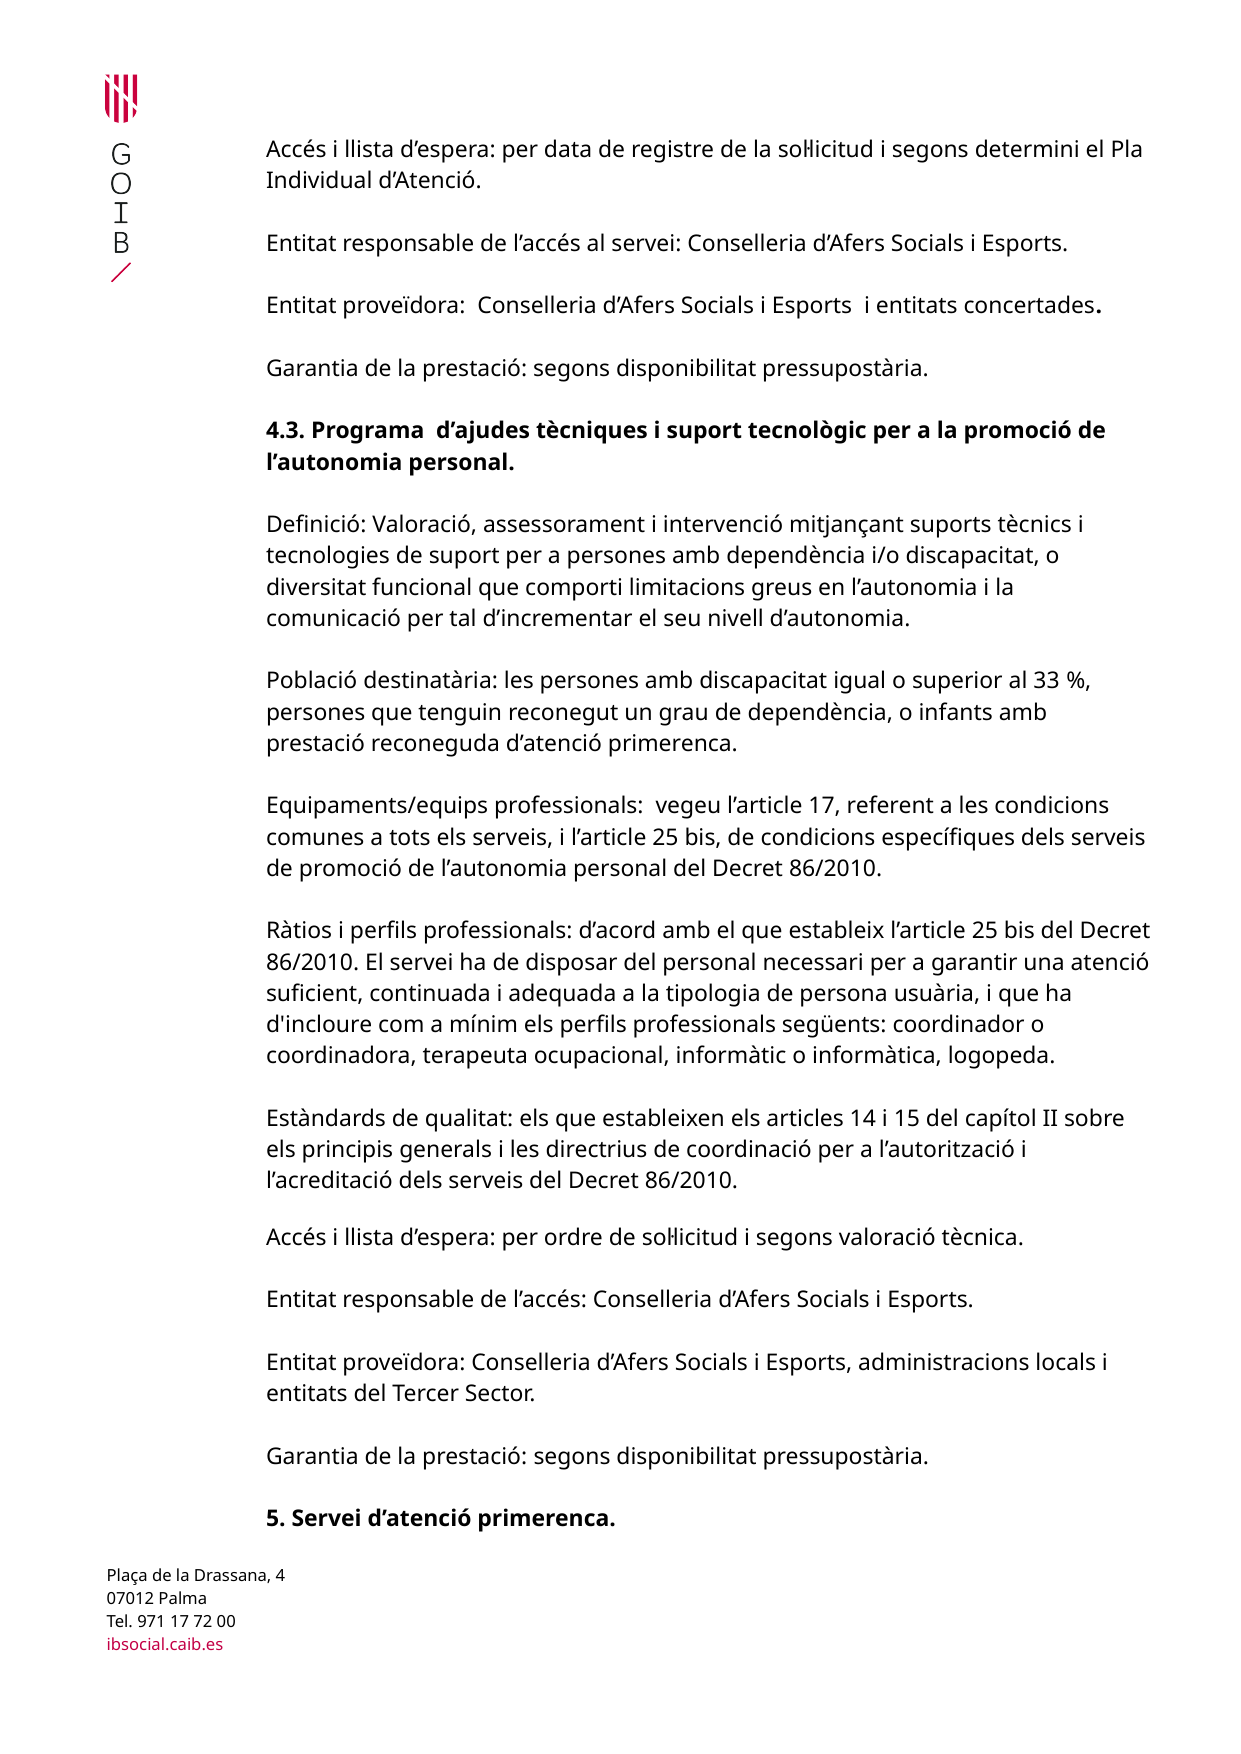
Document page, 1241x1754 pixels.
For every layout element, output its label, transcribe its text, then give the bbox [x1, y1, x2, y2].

text Equipaments/equips professionals: vegeu l’article 17, referent a les condicions comunes a tots els serveis, i l’article 25 bis, de condicions específiques dels serveis de promoció de l’autonomia personal del Decret 86/2010. [266, 789, 1152, 883]
text Estàndards de qualitat: els que estableixen els articles 14 i 15 del capítol II sobre els principis generals i les directrius de coordinació per a l’autorització i l’acreditació dels serveis del Decret 86/2010. [266, 1102, 1152, 1195]
text Població destinatària: les persones amb discapacitat igual o superior al 33 %, persones que tenguin reconegut un grau de dependència, o infants amb prestació reconeguda d’atenció primerenca. [266, 664, 1152, 758]
text Ràtios i perfils professionals: d’acord amb el que estableix l’article 25 bis del Decret 86/2010. El servei ha de disposar del personal necessari per a garantir una atenció suficient, continuada i adequada a la tipologia de persona usuària, i que ha d'incloure com a mínim els perfils professionals següents: coordinador o coordinadora, terapeuta ocupacional, informàtic o informàtica, logopeda. [266, 914, 1152, 1070]
text Accés i llista d’espera: per data de registre de la sol·licitud i segons determini el Pla Individual d’Atenció. [266, 133, 1152, 195]
text Garantia de la prestació: segons disponibilitat pressupostària. [266, 352, 1152, 383]
text Entitat responsable de l’accés al servei: Conselleria d’Afers Socials i Esports. [266, 227, 1152, 258]
text Accés i llista d’espera: per ordre de sol·licitud i segons valoració tècnica. [266, 1221, 1152, 1252]
text Definició: Valoració, assessorament i intervenció mitjançant suports tècnics i tecnologies de suport per a persones amb dependència i/o discapacitat, o diversitat funcional que comporti limitacions greus en l’autonomia i la comunicació per tal d’incrementar el seu nivell d’autonomia. [266, 508, 1152, 633]
text Entitat responsable de l’accés: Conselleria d’Afers Socials i Esports. [266, 1283, 1152, 1315]
text Entitat proveïdora: Conselleria d’Afers Socials i Esports, administracions locals i entitats del Tercer Sector. [266, 1346, 1152, 1408]
text 4.3. Programa d’ajudes tècniques i suport tecnològic per a la promoció de l’autonomia personal. [266, 414, 1152, 477]
picture [76, 51, 166, 313]
text Entitat proveïdora: Conselleria d’Afers Socials i Esports i entitats concertades. [266, 289, 1152, 320]
text 5. Servei d’atenció primerenca. [266, 1502, 1152, 1533]
text Garantia de la prestació: segons disponibilitat pressupostària. [266, 1440, 1152, 1471]
